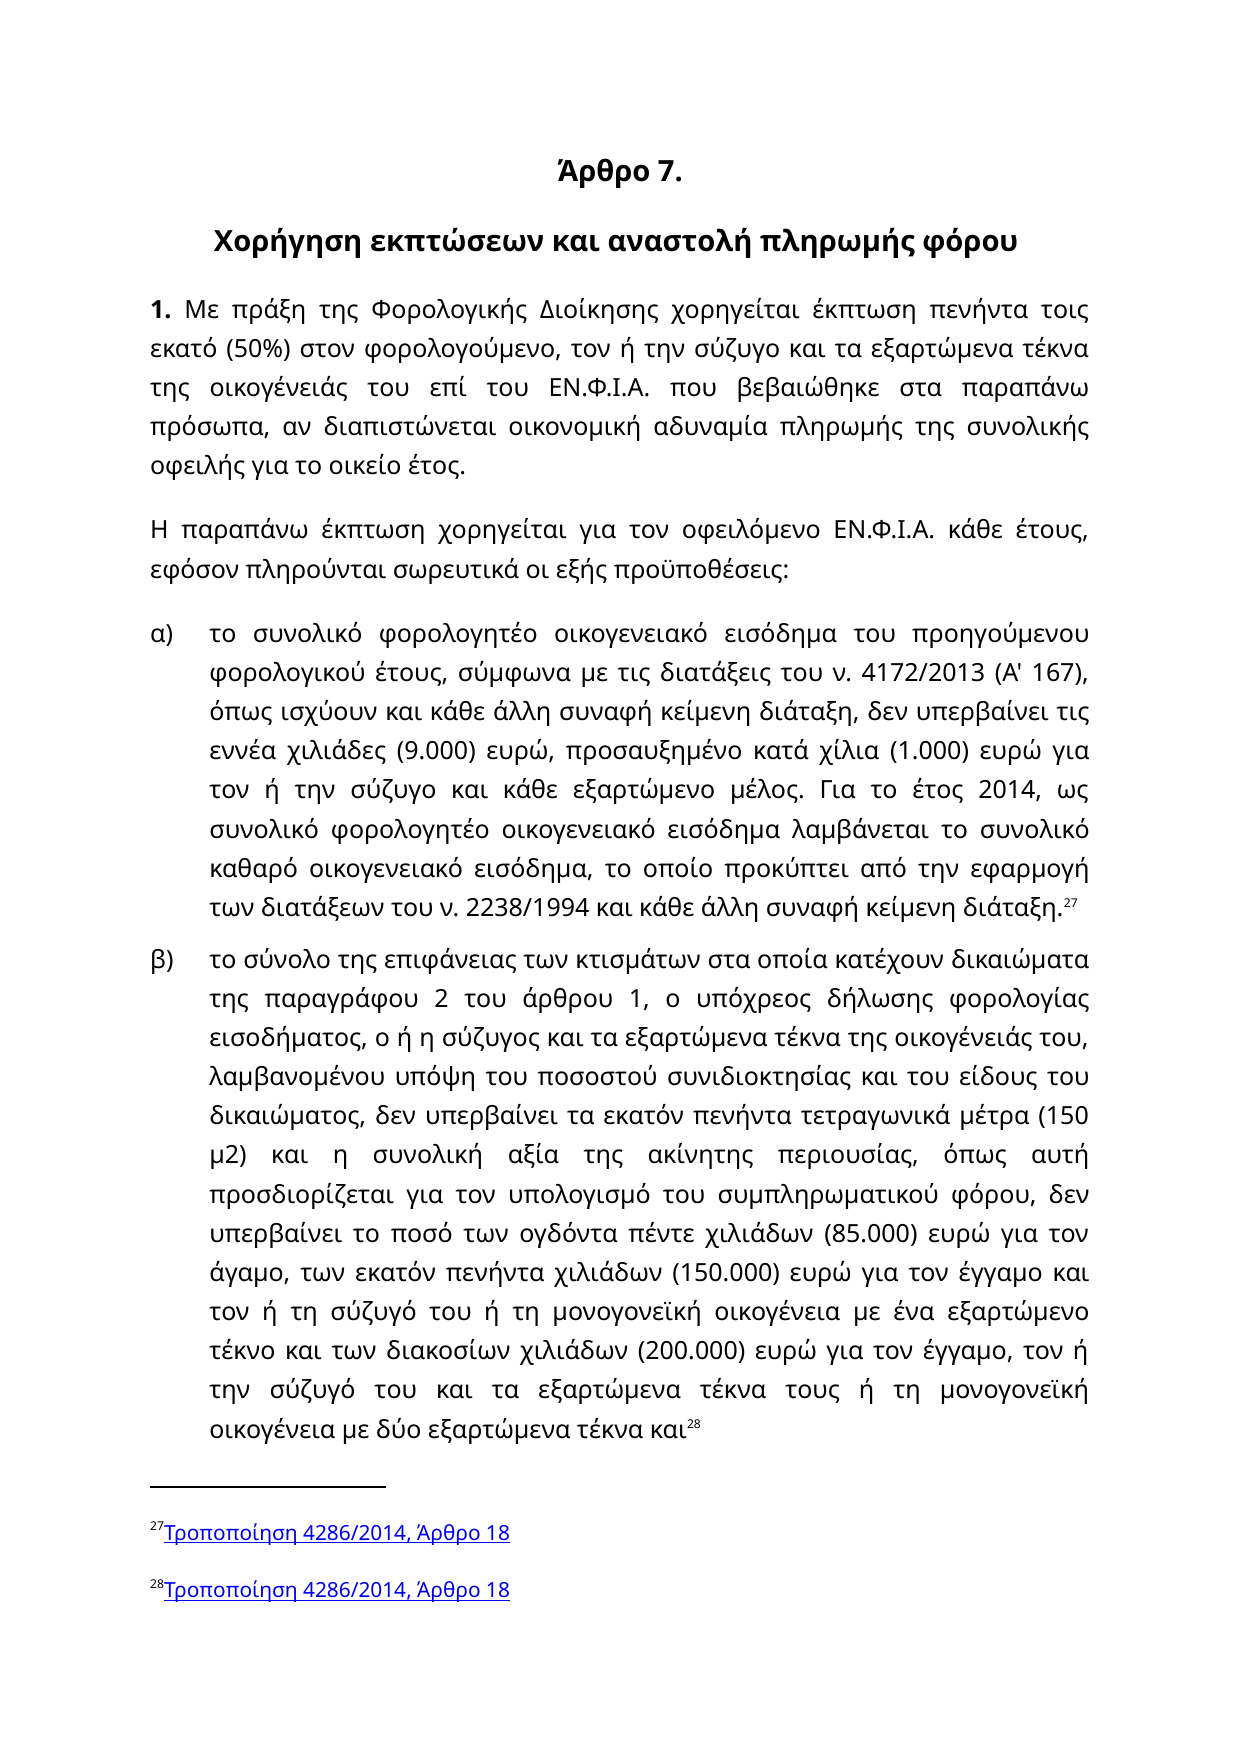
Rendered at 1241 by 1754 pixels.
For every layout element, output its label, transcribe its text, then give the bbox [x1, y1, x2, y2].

text Η παραπάνω έκπτωση χορηγείται για τον οφειλόμενο ΕΝ.Φ.Ι.Α. κάθε έτους, εφόσον πληρούνται σωρευτικά οι εξής προϋποθέσεις: [150, 512, 1090, 585]
subtitle Χορήγηση εκπτώσεων και αναστολή πληρωμής φόρου [150, 221, 1090, 260]
text Τροποποίηση 4286/2014, Άρθρο 18 [150, 1518, 1090, 1546]
text Τροποποίηση 4286/2014, Άρθρο 18 [150, 1576, 1090, 1604]
text 1. Με πράξη της Φορολογικής Διοίκησης χορηγείται έκπτωση πενήντα τοις εκατό (50%) στον φορολογούμενο, τον ή την σύζυγο και τα εξαρτώμενα τέκνα της οικογένειάς του επί του ΕΝ.Φ.Ι.Α. που βεβαιώθηκε στα παραπάνω πρόσωπα, αν διαπιστώνεται οικονομική αδυναμία πληρωμής της συνολικής οφειλής για το οικείο έτος. [150, 291, 1090, 482]
list α) το συνολικό φορολογητέο οικογενειακό εισόδημα του προηγούμενου φορολογικού έτους, σύμφωνα με τις διατάξεις του ν. 4172/2013 (Α' 167), όπως ισχύουν και κάθε άλλη συναφή κείμενη διάταξη, δεν υπερβαίνει τις εννέα χιλιάδες (9.000) ευρώ, προσαυξημένο κατά χίλια (1.000) ευρώ για τον ή την σύζυγο και κάθε εξαρτώμενο μέλος. Για το έτος 2014, ως συνολικό φορολογητέο οικογενειακό εισόδημα λαμβάνεται το συνολικό καθαρό οικογενειακό εισόδημα, το οποίο προκύπτει από την εφαρμογή των διατάξεων του ν. 2238/1994 και κάθε άλλη συναφή κείμενη διάταξη. [150, 615, 1090, 924]
list β) το σύνολο της επιφάνειας των κτισμάτων στα οποία κατέχουν δικαιώματα της παραγράφου 2 του άρθρου 1, ο υπόχρεος δήλωσης φορολογίας εισοδήματος, ο ή η σύζυγος και τα εξαρτώμενα τέκνα της οικογένειάς του, λαμβανομένου υπόψη του ποσοστού συνιδιοκτησίας και του είδους του δικαιώματος, δεν υπερβαίνει τα εκατόν πενήντα τετραγωνικά μέτρα (150 μ2) και η συνολική αξία της ακίνητης περιουσίας, όπως αυτή προσδιορίζεται για τον υπολογισμό του συμπληρωματικού φόρου, δεν υπερβαίνει το ποσό των ογδόντα πέντε χιλιάδων (85.000) ευρώ για τον άγαμο, των εκατόν πενήντα χιλιάδων (150.000) ευρώ για τον έγγαμο και τον ή τη σύζυγό του ή τη μονογονεϊκή οικογένεια με ένα εξαρτώμενο τέκνο και των διακοσίων χιλιάδων (200.000) ευρώ για τον έγγαμο, τον ή την σύζυγό του και τα εξαρτώμενα τέκνα τους ή τη μονογονεϊκή οικογένεια με δύο εξαρτώμενα τέκνα και [150, 941, 1090, 1445]
subtitle Άρθρο 7. [150, 150, 1090, 190]
